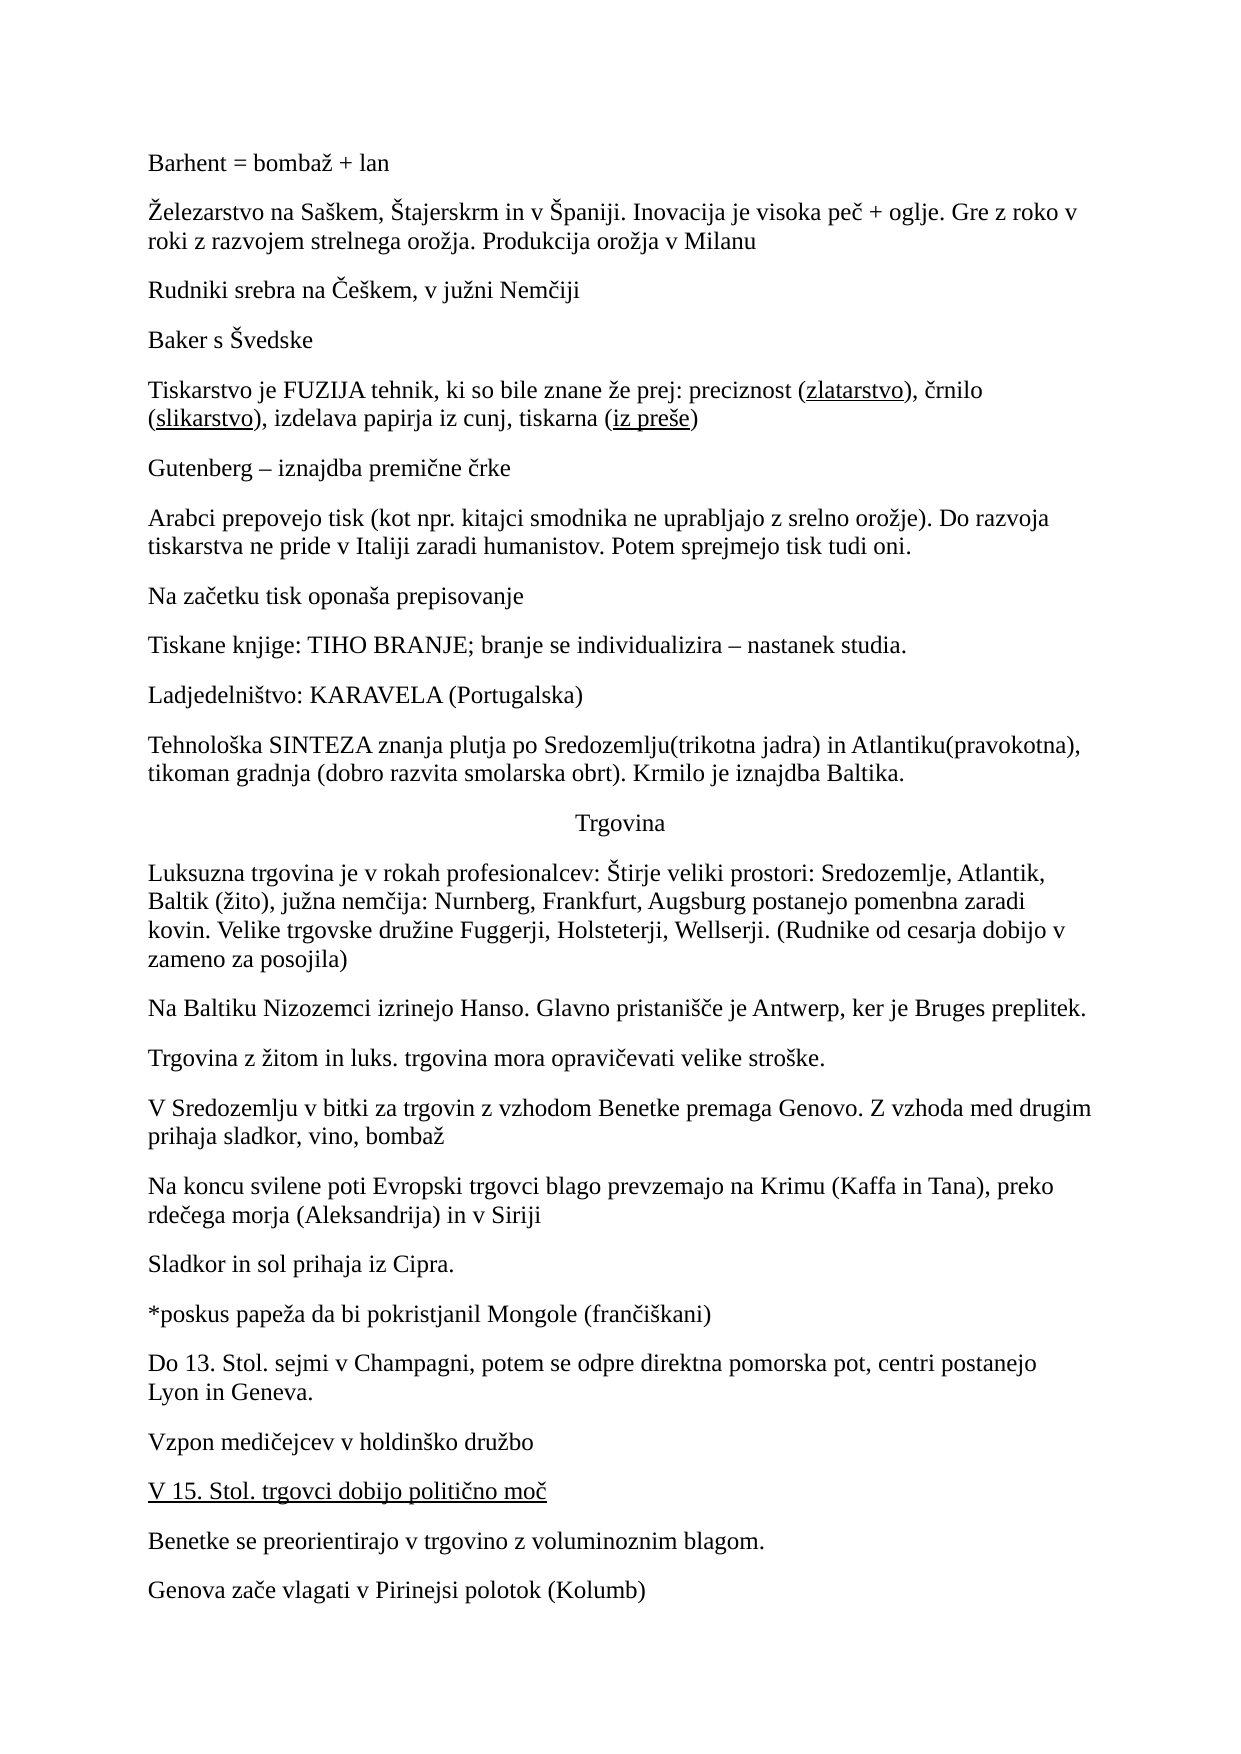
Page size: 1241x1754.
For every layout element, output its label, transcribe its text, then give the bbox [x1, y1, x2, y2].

text Na začetku tisk oponaša prepisovanje [148, 581, 1093, 610]
text Luksuzna trgovina je v rokah profesionalcev: Štirje veliki prostori: Sredozemlje, Atlantik, Baltik (žito), južna nemčija: Nurnberg, Frankfurt, Augsburg postanejo pomenbna zaradi kovin. Velike trgovske družine Fuggerji, Holsteterji, Wellserji. (Rudnike od cesarja dobijo v zameno za posojila) [148, 858, 1093, 973]
text V Sredozemlju v bitki za trgovin z vzhodom Benetke premaga Genovo. Z vzhoda med drugim prihaja sladkor, vino, bombaž [148, 1093, 1093, 1150]
text Barhent = bombaž + lan [148, 148, 1093, 176]
text Tiskarstvo je FUZIJA tehnik, ki so bile znane že prej: preciznost (zlatarstvo), črnilo (slikarstvo), izdelava papirja iz cunj, tiskarna (iz preše) [148, 375, 1093, 432]
text Trgovina [148, 808, 1093, 837]
text Rudniki srebra na Češkem, v južni Nemčiji [148, 276, 1093, 304]
text Benetke se preorientirajo v trgovino z voluminoznim blagom. [148, 1526, 1093, 1555]
text Sladkor in sol prihaja iz Cipra. [148, 1249, 1093, 1278]
text Tiskane knjige: TIHO BRANJE; branje se individualizira – nastanek studia. [148, 631, 1093, 659]
text Tehnološka SINTEZA znanja plutja po Sredozemlju(trikotna jadra) in Atlantiku(pravokotna), tikoman gradnja (dobro razvita smolarska obrt). Krmilo je iznajdba Baltika. [148, 730, 1093, 787]
text Baker s Švedske [148, 325, 1093, 354]
text Genova zače vlagati v Pirinejsi polotok (Kolumb) [148, 1576, 1093, 1604]
text Na Baltiku Nizozemci izrinejo Hanso. Glavno pristanišče je Antwerp, ker je Bruges preplitek. [148, 993, 1093, 1022]
text Gutenberg – iznajdba premične črke [148, 453, 1093, 482]
text Vzpon medičejcev v holdinško družbo [148, 1427, 1093, 1456]
text Železarstvo na Saškem, Štajerskrm in v Španiji. Inovacija je visoka peč + oglje. Gre z roko v roki z razvojem strelnega orožja. Produkcija orožja v Milanu [148, 197, 1093, 255]
text Do 13. Stol. sejmi v Champagni, potem se odpre direktna pomorska pot, centri postanejo Lyon in Geneva. [148, 1348, 1093, 1406]
text Trgovina z žitom in luks. trgovina mora opravičevati velike stroške. [148, 1043, 1093, 1072]
text Na koncu svilene poti Evropski trgovci blago prevzemajo na Krimu (Kaffa in Tana), preko rdečega morja (Aleksandrija) in v Siriji [148, 1171, 1093, 1228]
text Arabci prepovejo tisk (kot npr. kitajci smodnika ne uprabljajo z srelno orožje). Do razvoja tiskarstva ne pride v Italiji zaradi humanistov. Potem sprejmejo tisk tudi oni. [148, 503, 1093, 560]
text *poskus papeža da bi pokristjanil Mongole (frančiškani) [148, 1299, 1093, 1328]
text V 15. Stol. trgovci dobijo politično moč [148, 1476, 1093, 1505]
text Ladjedelništvo: KARAVELA (Portugalska) [148, 680, 1093, 709]
